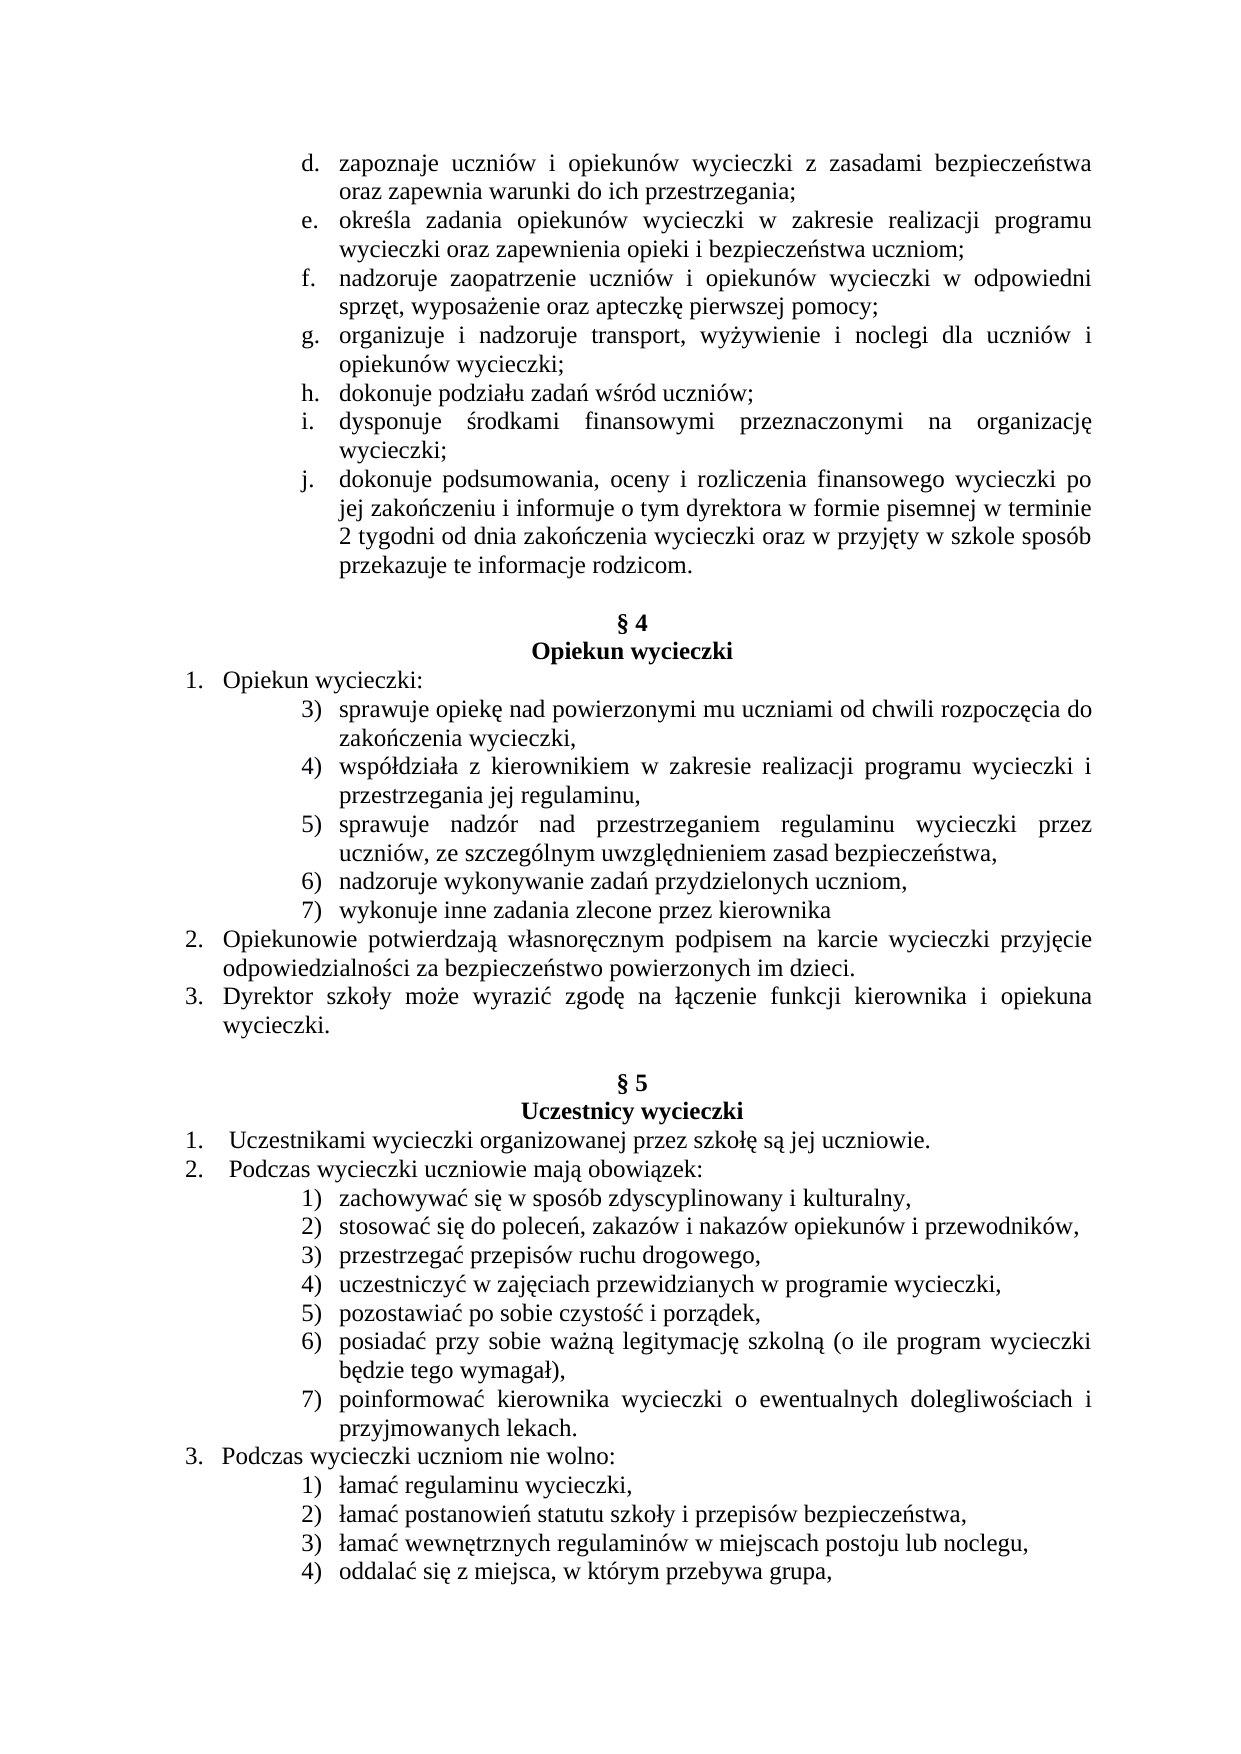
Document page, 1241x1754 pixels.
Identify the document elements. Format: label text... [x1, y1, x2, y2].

list stosować się do poleceń, zakazów i nakazów opiekunów i przewodników, [301, 1211, 1093, 1240]
list organizuje i nadzoruje transport, wyżywienie i noclegi dla uczniów i opiekunów wycieczki; [301, 320, 1093, 378]
list uczestniczyć w zajęciach przewidzianych w programie wycieczki, [301, 1269, 1093, 1298]
list Opiekun wycieczki [148, 636, 1093, 665]
list Podczas wycieczki uczniowie mają obowiązek: [185, 1154, 1093, 1183]
list zachowywać się w sposób zdyscyplinowany i kulturalny, [301, 1183, 1093, 1211]
list Opiekun wycieczki: [185, 665, 1093, 694]
list posiadać przy sobie ważną legitymację szkolną (o ile program wycieczki będzie tego wymagał), [301, 1326, 1093, 1384]
list poinformować kierownika wycieczki o ewentualnych dolegliwościach i przyjmowanych lekach. [301, 1384, 1093, 1441]
list sprawuje nadzór nad przestrzeganiem regulaminu wycieczki przez uczniów, ze szczególnym uwzględnieniem zasad bezpieczeństwa, [301, 809, 1093, 866]
list § 4 [148, 608, 1093, 636]
list dysponuje środkami finansowymi przeznaczonymi na organizację wycieczki; [301, 406, 1093, 464]
list przestrzegać przepisów ruchu drogowego, [301, 1240, 1093, 1269]
list Opiekunowie potwierdzają własnoręcznym podpisem na karcie wycieczki przyjęcie odpowiedzialności za bezpieczeństwo powierzonych im dzieci. [185, 924, 1093, 981]
list Uczestnikami wycieczki organizowanej przez szkołę są jej uczniowie. [185, 1125, 1093, 1154]
list nadzoruje wykonywanie zadań przydzielonych uczniom, [301, 866, 1093, 895]
list łamać regulaminu wycieczki, [301, 1470, 1093, 1499]
list § 5 [148, 1068, 1093, 1096]
list pozostawiać po sobie czystość i porządek, [301, 1298, 1093, 1326]
list współdziała z kierownikiem w zakresie realizacji programu wycieczki i przestrzegania jej regulaminu, [301, 751, 1093, 809]
list łamać postanowień statutu szkoły i przepisów bezpieczeństwa, [301, 1499, 1093, 1528]
list zapoznaje uczniów i opiekunów wycieczki z zasadami bezpieczeństwa oraz zapewnia warunki do ich przestrzegania; [301, 148, 1093, 205]
list oddalać się z miejsca, w którym przebywa grupa, [301, 1556, 1093, 1585]
list Uczestnicy wycieczki [148, 1096, 1093, 1125]
list wykonuje inne zadania zlecone przez kierownika [301, 895, 1093, 924]
list nadzoruje zaopatrzenie uczniów i opiekunów wycieczki w odpowiedni sprzęt, wyposażenie oraz apteczkę pierwszej pomocy; [301, 263, 1093, 320]
list sprawuje opiekę nad powierzonymi mu uczniami od chwili rozpoczęcia do zakończenia wycieczki, [301, 694, 1093, 751]
list Dyrektor szkoły może wyrazić zgodę na łączenie funkcji kierownika i opiekuna wycieczki. [185, 981, 1093, 1039]
list dokonuje podziału zadań wśród uczniów; [301, 378, 1093, 406]
list określa zadania opiekunów wycieczki w zakresie realizacji programu wycieczki oraz zapewnienia opieki i bezpieczeństwa uczniom; [301, 205, 1093, 263]
list dokonuje podsumowania, oceny i rozliczenia finansowego wycieczki po jej zakończeniu i informuje o tym dyrektora w formie pisemnej w terminie 2 tygodni od dnia zakończenia wycieczki oraz w przyjęty w szkole sposób przekazuje te informacje rodzicom. [301, 464, 1093, 579]
list 3. Podczas wycieczki uczniom nie wolno: [185, 1441, 1093, 1470]
list łamać wewnętrznych regulaminów w miejscach postoju lub noclegu, [301, 1528, 1093, 1556]
